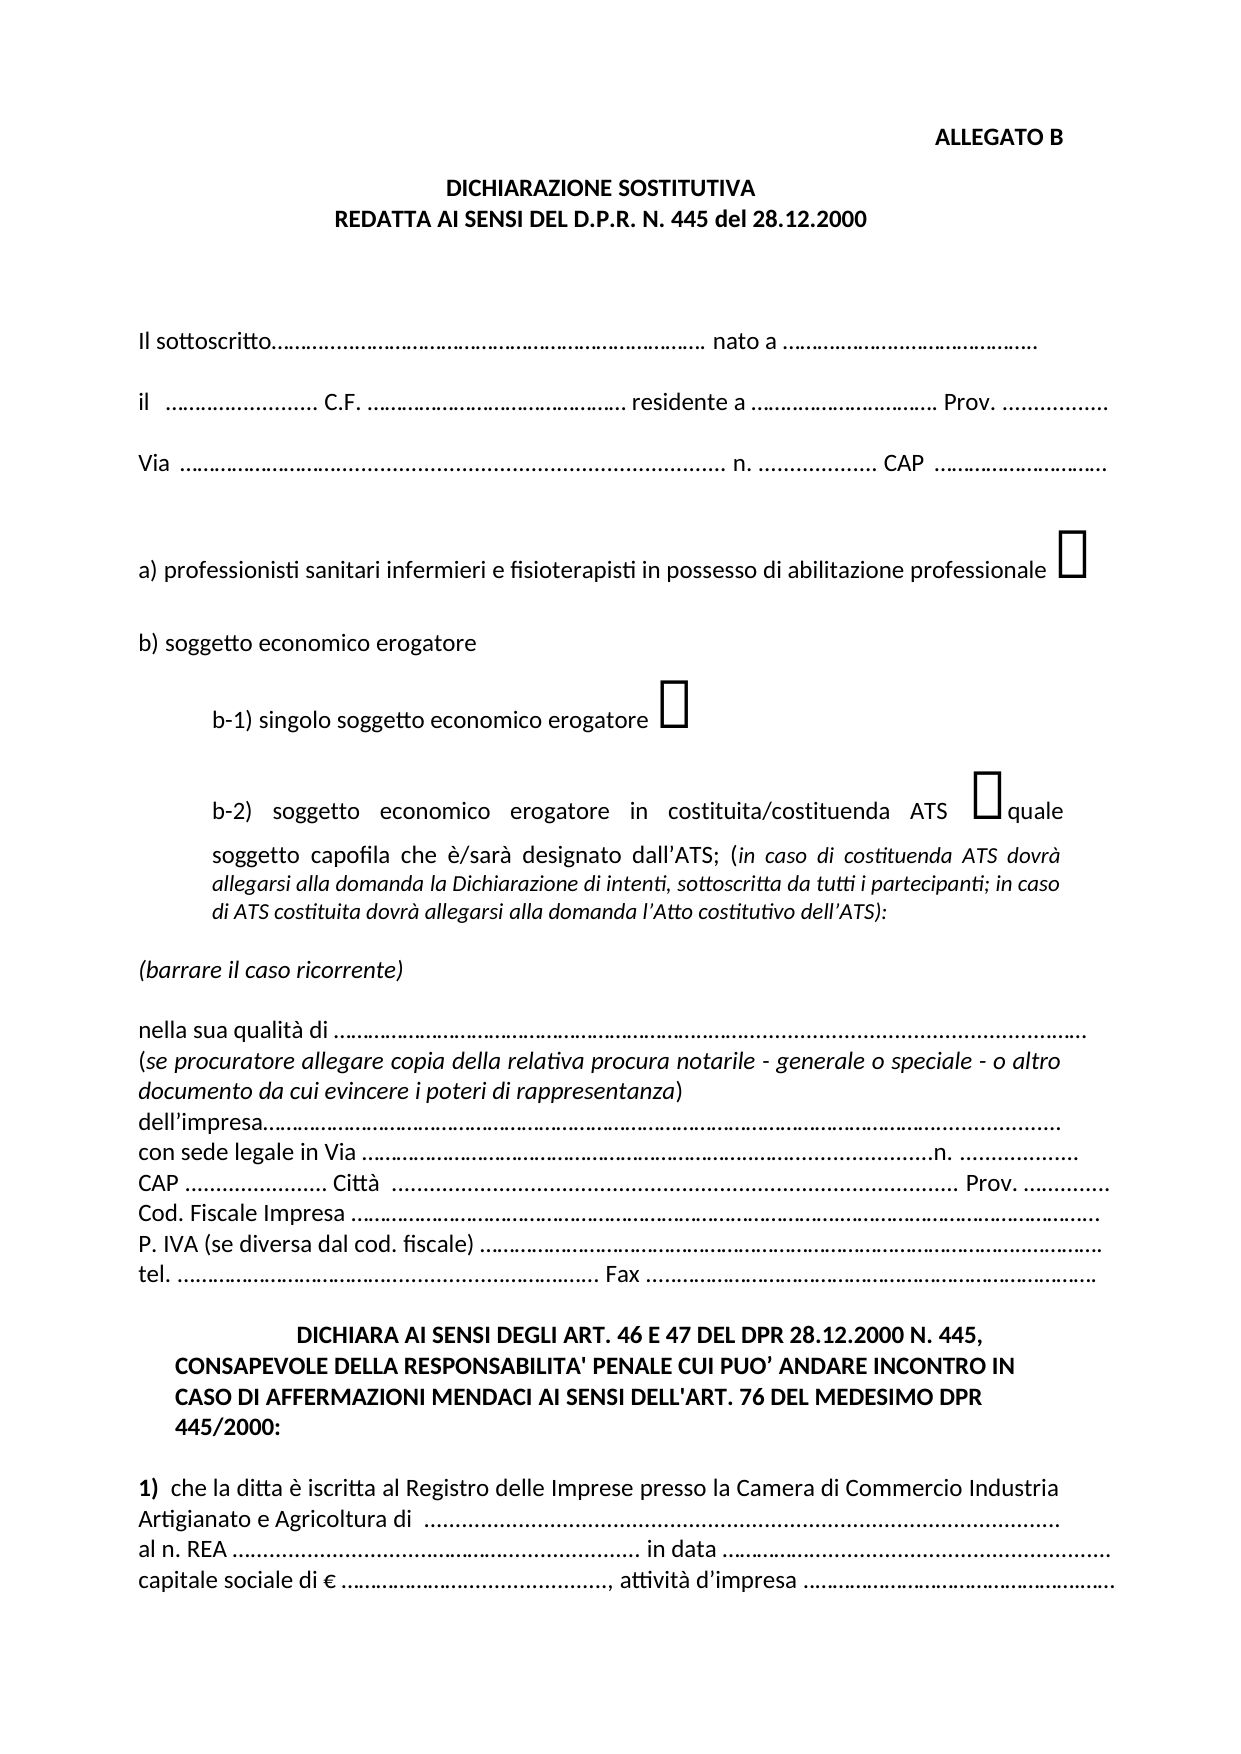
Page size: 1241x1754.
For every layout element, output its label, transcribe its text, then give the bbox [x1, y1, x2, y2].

text b-2) soggetto economico erogatore in costituita/costituenda ATS quale soggetto capofila che è/sarà designato dall’ATS; (in caso di costituenda ATS dovrà allegarsi alla domanda la Dichiarazione di intenti, sottoscritta da tutti i partecipanti; in caso di ATS costituita dovrà allegarsi alla domanda l’Atto costitutivo dell’ATS): [212, 748, 1063, 926]
text con sede legale in Via …………………………………………………………..…….......................n. ................... [138, 1137, 1122, 1167]
subtitle ALLEGATO B [118, 121, 1063, 152]
text Il sottoscritto……….....……………………………………………………. nato a ……….………..………………….. [138, 325, 1122, 356]
text tel. ...……………………………...................……….…... Fax .....………………………………………………………………. [138, 1258, 1122, 1289]
text (barrare il caso ricorrente) [138, 954, 1122, 985]
text capitale sociale di € …………………......................., attività d’impresa ..……………………………………….…… [138, 1564, 1122, 1594]
text al n. REA ….............................…………...................... in data ……………................................................ [138, 1533, 1122, 1564]
text Via ……………………….............................................................. n. ................... CAP ………………………… [138, 447, 1122, 478]
list soggetto economico erogatore [138, 627, 1122, 657]
list che la ditta è iscritta al Registro delle Imprese presso la Camera di Commercio Industria Artigianato e Agricoltura di ..................................................................................................... [138, 1472, 1063, 1533]
text DICHIARAZIONE SOSTITUTIVA [121, 172, 1079, 203]
text Cod. Fiscale Impresa ………………………………………………………………………….……………………………………... [138, 1197, 1122, 1228]
subtitle REDATTA AI SENSI DEL D.P.R. N. 445 del 28.12.2000 [121, 203, 1080, 233]
text nella sua qualità di ………………………………………………………..…….................................................…… [138, 1014, 1122, 1045]
text (se procuratore allegare copia della relativa procura notarile - generale o speciale - o altro documento da cui evincere i poteri di rappresentanza) dell’impresa……………………………………………………………………………………………………….................... [138, 1045, 1064, 1137]
text b-1) singolo soggetto economico erogatore  [212, 657, 1122, 748]
text P. IVA (se diversa dal cod. fiscale) …………………………………………………………………………………..…………. [138, 1228, 1122, 1258]
text il ……..….............. C.F. ……………………………………… residente a ……..…………..………. Prov. ................. [138, 386, 1122, 417]
text CAP ....................... Città .......................................................................................... Prov. …........... [138, 1167, 1122, 1197]
subtitle DICHIARA AI SENSI DEGLI ART. 46 E 47 DEL DPR 28.12.2000 N. 445, CONSAPEVOLE DELLA RESPONSABILITA' PENALE CUI PUO’ ANDARE INCONTRO IN CASO DI AFFERMAZIONI MENDACI AI SENSI DELL'ART. 76 DEL MEDESIMO DPR 445/2000: [175, 1319, 1056, 1442]
list professionisti sanitari infermieri e fisioterapisti in possesso di abilitazione professionale  [138, 507, 1122, 598]
